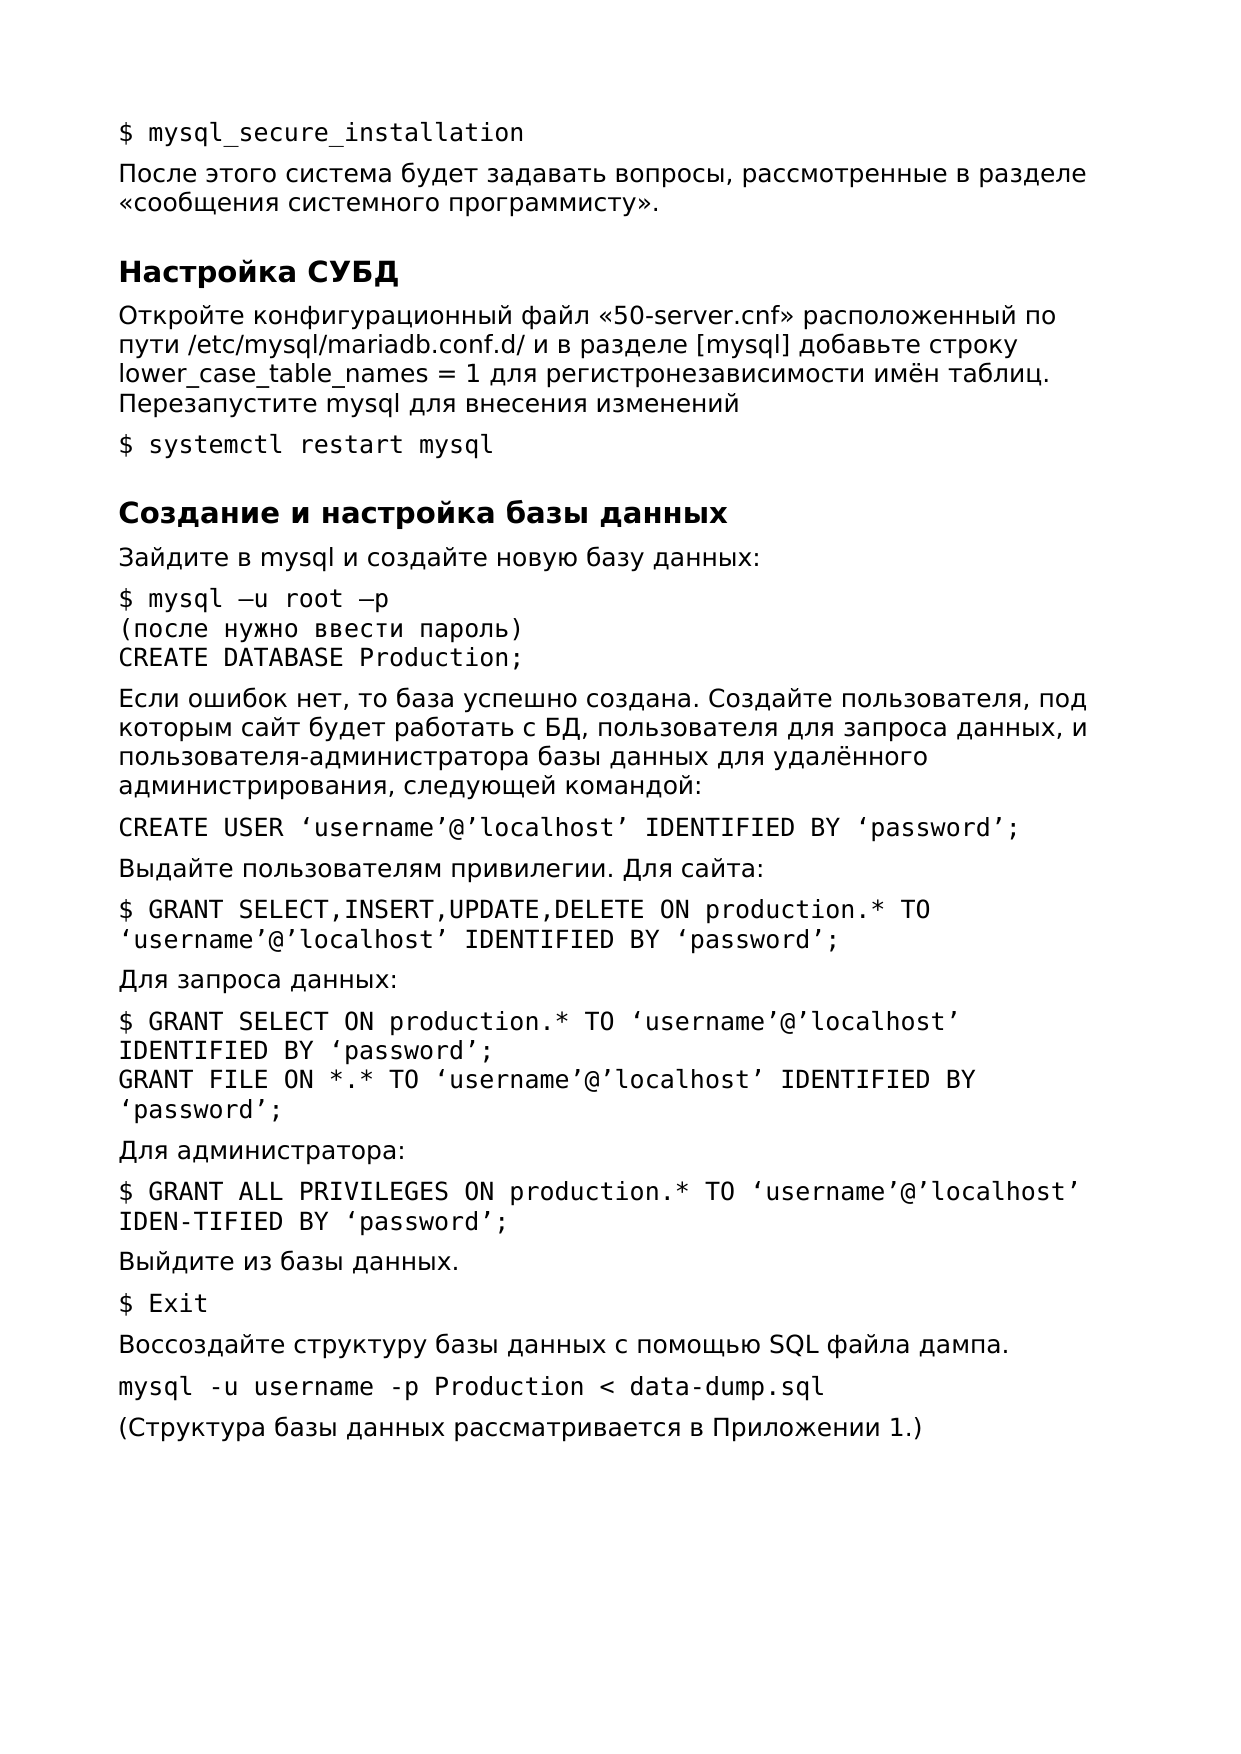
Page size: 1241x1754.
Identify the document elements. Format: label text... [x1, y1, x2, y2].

text mysql -u username -p Production < data-dump.sql [118, 1372, 1122, 1401]
text После этого система будет задавать вопросы, рассмотренные в разделе «сообщения системного программисту». [118, 159, 1122, 217]
text $ Exit [118, 1289, 1122, 1318]
text Выйдите из базы данных. [118, 1248, 1122, 1277]
text Для запроса данных: [118, 966, 1122, 995]
subtitle Создание и настройка базы данных [118, 496, 1122, 530]
text Воссоздайте структуру базы данных с помощью SQL файла дампа. [118, 1330, 1122, 1359]
text Если ошибок нет, то база успешно создана. Создайте пользователя, под которым сайт будет работать с БД, пользователя для запроса данных, и пользователя-администратора базы данных для удалённого администрирования, следующей командой: [118, 684, 1122, 801]
text $ GRANT SELECT ON production.* TO ‘username’@’localhost’ IDENTIFIED BY ‘password’; GRANT FILE ON *.* TO ‘username’@’localhost’ IDENTIFIED BY ‘password’; [118, 1007, 1122, 1124]
text $ mysql_secure_installation [118, 118, 1122, 147]
text $ mysql –u root –p (после нужно ввести пароль) CREATE DATABASE Production; [118, 584, 1122, 672]
text (Структура базы данных рассматривается в Приложении 1.) [118, 1413, 1122, 1442]
text Выдайте пользователям привилегии. Для сайта: [118, 854, 1122, 883]
text $ systemctl restart mysql [118, 431, 1122, 460]
text CREATE USER ‘username’@’localhost’ IDENTIFIED BY ‘password’; [118, 813, 1122, 842]
text Для администратора: [118, 1136, 1122, 1165]
text Зайдите в mysql и создайте новую базу данных: [118, 543, 1122, 572]
subtitle Настройка СУБД [118, 255, 1122, 289]
text $ GRANT ALL PRIVILEGES ON production.* TO ‘username’@’localhost’ IDEN-TIFIED BY ‘password’; [118, 1177, 1122, 1236]
text $ GRANT SELECT,INSERT,UPDATE,DELETE ON production.* TO ‘username’@’localhost’ IDENTIFIED BY ‘password’; [118, 896, 1122, 954]
text Откройте конфигурационный файл «50-server.cnf» расположенный по пути /etc/mysql/mariadb.conf.d/ и в разделе [mysql] добавьте строку lower_case_table_names = 1 для регистронезависимости имён таблиц. Перезапустите mysql для внесения изменений [118, 301, 1122, 418]
